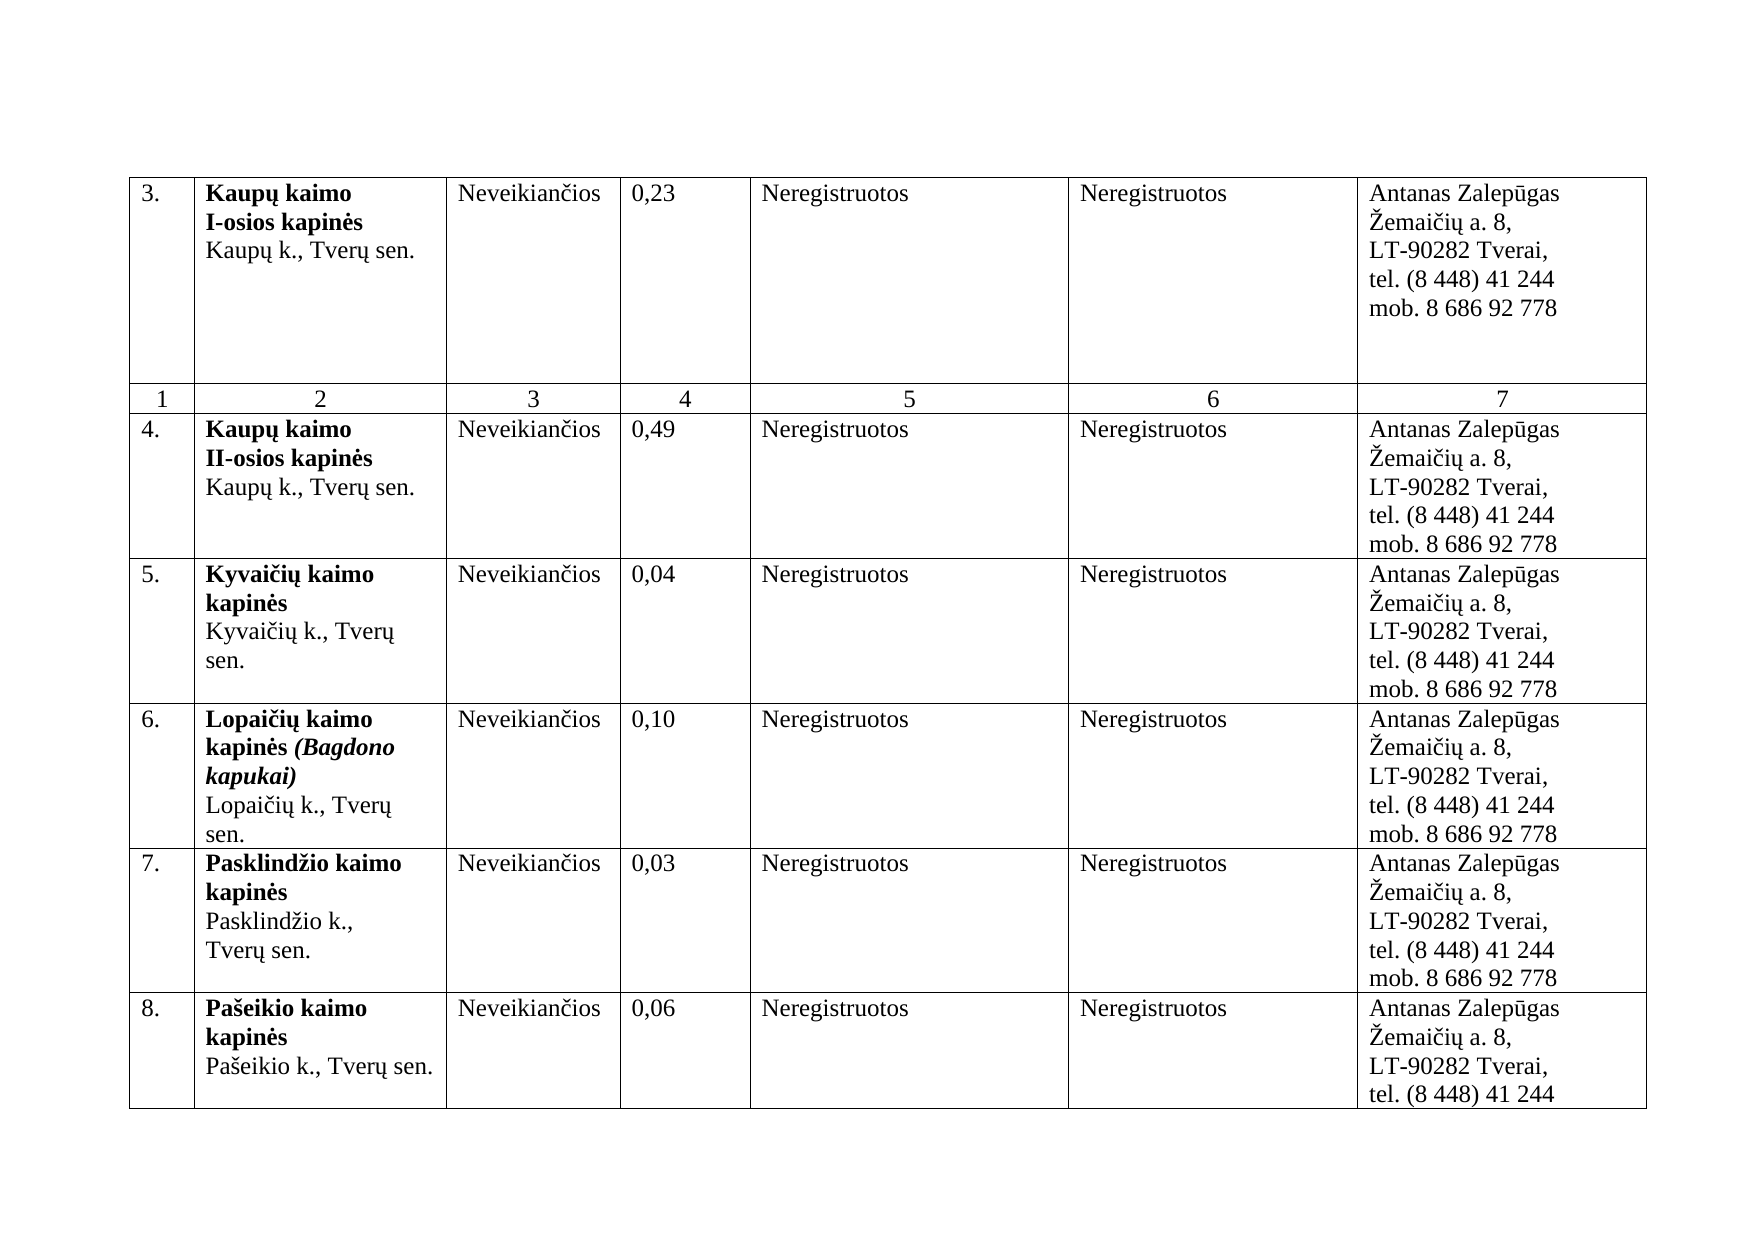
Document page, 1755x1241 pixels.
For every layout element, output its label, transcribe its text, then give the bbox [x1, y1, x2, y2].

table_cell 3 [447, 384, 620, 413]
table_cell Neregistruotos [1069, 559, 1357, 703]
table_cell Neveikiančios [447, 559, 620, 703]
table_cell Pasklindžio kaimo kapinės Pasklindžio k., Tverų sen. [195, 849, 446, 992]
table_cell Neregistruotos [1069, 414, 1357, 558]
table_cell 0,10 [621, 704, 750, 847]
table_cell Neregistruotos [1069, 178, 1357, 383]
table_cell Antanas Zalepūgas Žemaičių a. 8, LT-90282 Tverai, tel. (8 448) 41 244 mob. 8 686 92 778 [1358, 178, 1646, 383]
table_cell Neveikiančios [447, 993, 620, 1108]
table_cell 1 [130, 384, 194, 413]
table_cell Antanas Zalepūgas Žemaičių a. 8, LT-90282 Tverai, tel. (8 448) 41 244 mob. 8 686 92 778 [1358, 849, 1646, 992]
table_cell 5. [130, 559, 194, 703]
table_cell Antanas Zalepūgas Žemaičių a. 8, LT-90282 Tverai, tel. (8 448) 41 244 mob. 8 686 92 778 [1358, 559, 1646, 703]
table_cell 6. [130, 704, 194, 847]
table_cell Neveikiančios [447, 414, 620, 558]
table_cell Kaupų kaimo II-osios kapinės Kaupų k., Tverų sen. [195, 414, 446, 558]
table_cell 2 [195, 384, 446, 413]
table_cell 0,23 [621, 178, 750, 383]
table_cell Kyvaičių kaimo kapinės Kyvaičių k., Tverų sen. [195, 559, 446, 703]
table_cell Neregistruotos [751, 704, 1068, 847]
table_cell 0,49 [621, 414, 750, 558]
table_cell Neregistruotos [1069, 849, 1357, 992]
table_cell 4 [621, 384, 750, 413]
table_cell 3. [130, 178, 194, 383]
table_cell 5 [751, 384, 1068, 413]
table_cell Lopaičių kaimo kapinės (Bagdono kapukai) Lopaičių k., Tverų sen. [195, 704, 446, 847]
table_cell Neregistruotos [751, 414, 1068, 558]
table_cell 4. [130, 414, 194, 558]
table_cell Neregistruotos [1069, 704, 1357, 847]
table_cell Neveikiančios [447, 849, 620, 992]
table_cell 7 [1358, 384, 1646, 413]
table_cell Neregistruotos [1069, 993, 1357, 1108]
table_cell 0,06 [621, 993, 750, 1108]
table_cell 8. [130, 993, 194, 1108]
table_cell 6 [1069, 384, 1357, 413]
table_cell Neveikiančios [447, 178, 620, 383]
table_cell Neregistruotos [751, 559, 1068, 703]
table_cell Neregistruotos [751, 178, 1068, 383]
table_cell 0,04 [621, 559, 750, 703]
table_cell Antanas Zalepūgas Žemaičių a. 8, LT-90282 Tverai, tel. (8 448) 41 244 [1358, 993, 1646, 1108]
table_cell Neveikiančios [447, 704, 620, 847]
table_cell Neregistruotos [751, 849, 1068, 992]
table_cell 7. [130, 849, 194, 992]
table_cell Antanas Zalepūgas Žemaičių a. 8, LT-90282 Tverai, tel. (8 448) 41 244 mob. 8 686 92 778 [1358, 704, 1646, 847]
table_cell Kaupų kaimo I-osios kapinės Kaupų k., Tverų sen. [195, 178, 446, 383]
table_cell Neregistruotos [751, 993, 1068, 1108]
table_cell 0,03 [621, 849, 750, 992]
table_cell Antanas Zalepūgas Žemaičių a. 8, LT-90282 Tverai, tel. (8 448) 41 244 mob. 8 686 92 778 [1358, 414, 1646, 558]
table_cell Pašeikio kaimo kapinės Pašeikio k., Tverų sen. [195, 993, 446, 1108]
